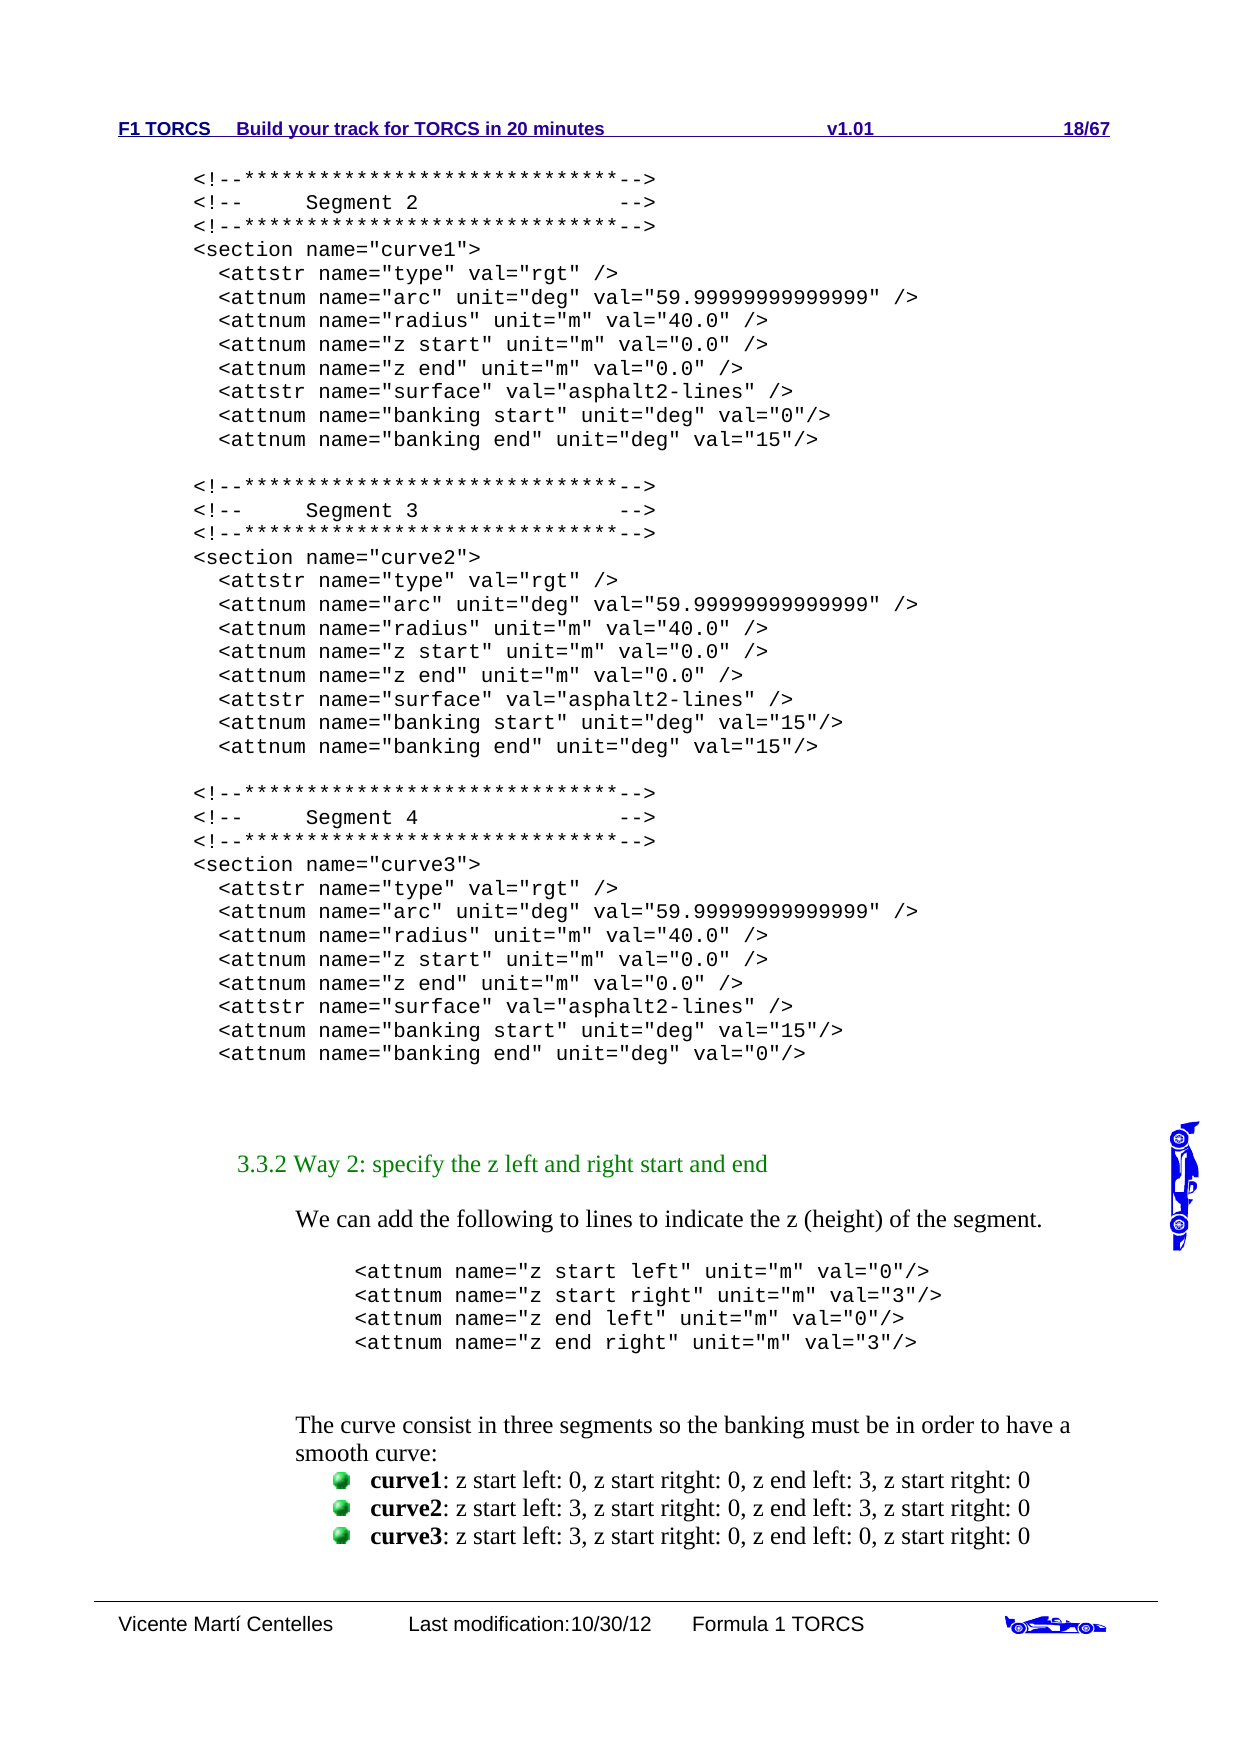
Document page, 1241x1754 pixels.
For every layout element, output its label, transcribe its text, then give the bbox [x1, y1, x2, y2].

text <attstr name="type" val="rgt" /> [118, 263, 1122, 287]
text <attstr name="surface" val="asphalt2-lines" /> [118, 689, 1122, 712]
text <attnum name="z start" unit="m" val="0.0" /> [118, 641, 1122, 665]
text <attnum name="arc" unit="deg" val="59.99999999999999" /> [118, 287, 1122, 310]
text <attnum name="banking end" unit="deg" val="15"/> [118, 736, 1122, 760]
text <!--******************************--> [118, 831, 1122, 854]
picture [333, 1472, 350, 1489]
text <section name="curve1"> [118, 239, 1122, 263]
text <attnum name="z start left" unit="m" val="0"/> [118, 1261, 1122, 1285]
text <attnum name="z end" unit="m" val="0.0" /> [118, 358, 1122, 381]
text <!-- Segment 3 --> [118, 499, 1122, 523]
text <attnum name="banking end" unit="deg" val="0"/> [118, 1043, 1122, 1067]
list curve3: z start left: 3, z start ritght: 0, z end left: 0, z start ritght: 0 [333, 1522, 1122, 1549]
picture [1163, 1114, 1202, 1258]
text <attnum name="arc" unit="deg" val="59.99999999999999" /> [118, 902, 1122, 925]
text <section name="curve2"> [118, 547, 1122, 571]
text <attnum name="radius" unit="m" val="40.0" /> [118, 925, 1122, 949]
picture [1001, 1612, 1113, 1636]
text <!-- Segment 4 --> [118, 807, 1122, 831]
text <attstr name="type" val="rgt" /> [118, 878, 1122, 902]
text <attstr name="surface" val="asphalt2-lines" /> [118, 996, 1122, 1020]
text <attnum name="z start" unit="m" val="0.0" /> [118, 949, 1122, 972]
text <!--******************************--> [118, 216, 1122, 239]
text We can add the following to lines to indicate the z (height) of the segment. [295, 1206, 1122, 1233]
text <attnum name="z start" unit="m" val="0.0" /> [118, 334, 1122, 358]
list Way 2: specify the z left and right start and end [231, 1150, 1122, 1178]
text <!--******************************--> [118, 476, 1122, 499]
text <!--******************************--> [118, 523, 1122, 547]
list curve2: z start left: 3, z start ritght: 0, z end left: 3, z start ritght: 0 [333, 1494, 1122, 1522]
text <attnum name="radius" unit="m" val="40.0" /> [118, 310, 1122, 334]
text <attnum name="banking start" unit="deg" val="15"/> [118, 712, 1122, 736]
text <section name="curve3"> [118, 854, 1122, 878]
picture [333, 1527, 350, 1544]
text <attnum name="z end right" unit="m" val="3"/> [118, 1332, 1122, 1356]
list curve1: z start left: 0, z start ritght: 0, z end left: 3, z start ritght: 0 [333, 1466, 1122, 1494]
text <attnum name="banking end" unit="deg" val="15"/> [118, 429, 1122, 452]
text <!-- Segment 2 --> [118, 192, 1122, 216]
text <attnum name="banking start" unit="deg" val="15"/> [118, 1020, 1122, 1043]
text <attnum name="banking start" unit="deg" val="0"/> [118, 405, 1122, 429]
text <attnum name="z start right" unit="m" val="3"/> [118, 1285, 1122, 1308]
text <attnum name="z end left" unit="m" val="0"/> [118, 1308, 1122, 1332]
text <attnum name="z end" unit="m" val="0.0" /> [118, 665, 1122, 689]
text <!--******************************--> [118, 783, 1122, 807]
text <attnum name="arc" unit="deg" val="59.99999999999999" /> [118, 594, 1122, 618]
text <attstr name="surface" val="asphalt2-lines" /> [118, 381, 1122, 405]
text The curve consist in three segments so the banking must be in order to have a smooth curve: [295, 1411, 1122, 1466]
text <!--******************************--> [118, 168, 1122, 192]
text <attnum name="radius" unit="m" val="40.0" /> [118, 618, 1122, 641]
picture [333, 1500, 350, 1516]
text <attstr name="type" val="rgt" /> [118, 571, 1122, 594]
text <attnum name="z end" unit="m" val="0.0" /> [118, 972, 1122, 996]
